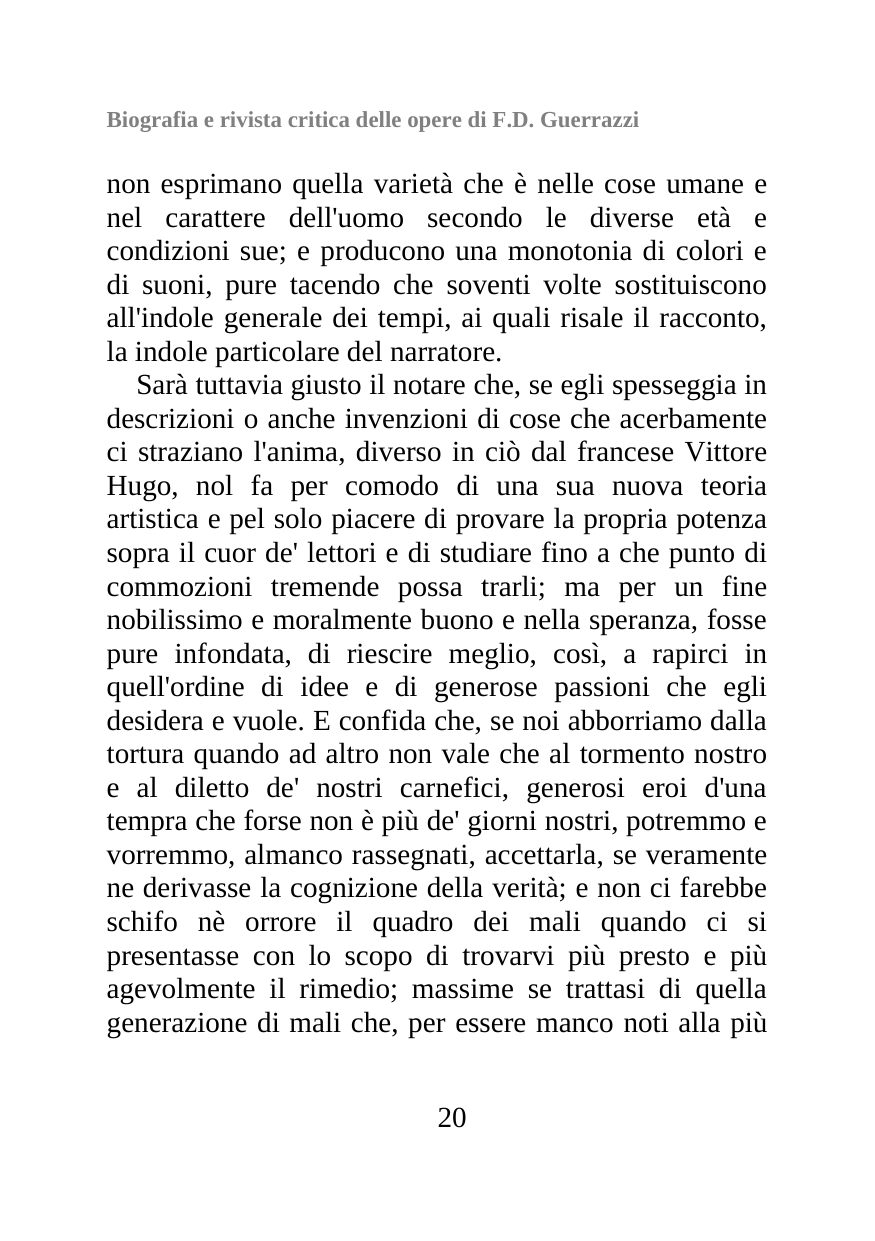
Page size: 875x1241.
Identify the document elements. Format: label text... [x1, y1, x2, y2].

text Sarà tuttavia giusto il notare che, se egli spesseggia in descrizioni o anche invenzioni di cose che acerbamente ci straziano l'anima, diverso in ciò dal francese Vittore Hugo, nol fa per comodo di una sua nuova teoria artistica e pel solo piacere di provare la propria potenza sopra il cuor de' lettori e di studiare fino a che punto di commozioni tremende possa trarli; ma per un fine nobilissimo e moralmente buono e nella speranza, fosse pure infondata, di riescire meglio, così, a rapirci in quell'ordine di idee e di generose passioni che egli desidera e vuole. E confida che, se noi abborriamo dalla tortura quando ad altro non vale che al tormento nostro e al diletto de' nostri carnefici, generosi eroi d'una tempra che forse non è più de' giorni nostri, potremmo e vorremmo, almanco rassegnati, accettarla, se veramente ne derivasse la cognizione della verità; e non ci farebbe schifo nè orrore il quadro dei mali quando ci si presentasse con lo scopo di trovarvi più presto e più agevolmente il rimedio; massime se trattasi di quella generazione di mali che, per essere manco noti alla più [106, 367, 768, 1038]
text non esprimano quella varietà che è nelle cose umane e nel carattere dell'uomo secondo le diverse età e condizioni sue; e producono una monotonia di colori e di suoni, pure tacendo che soventi volte sostituiscono all'indole generale dei tempi, ai quali risale il racconto, la indole particolare del narratore. [106, 166, 768, 367]
